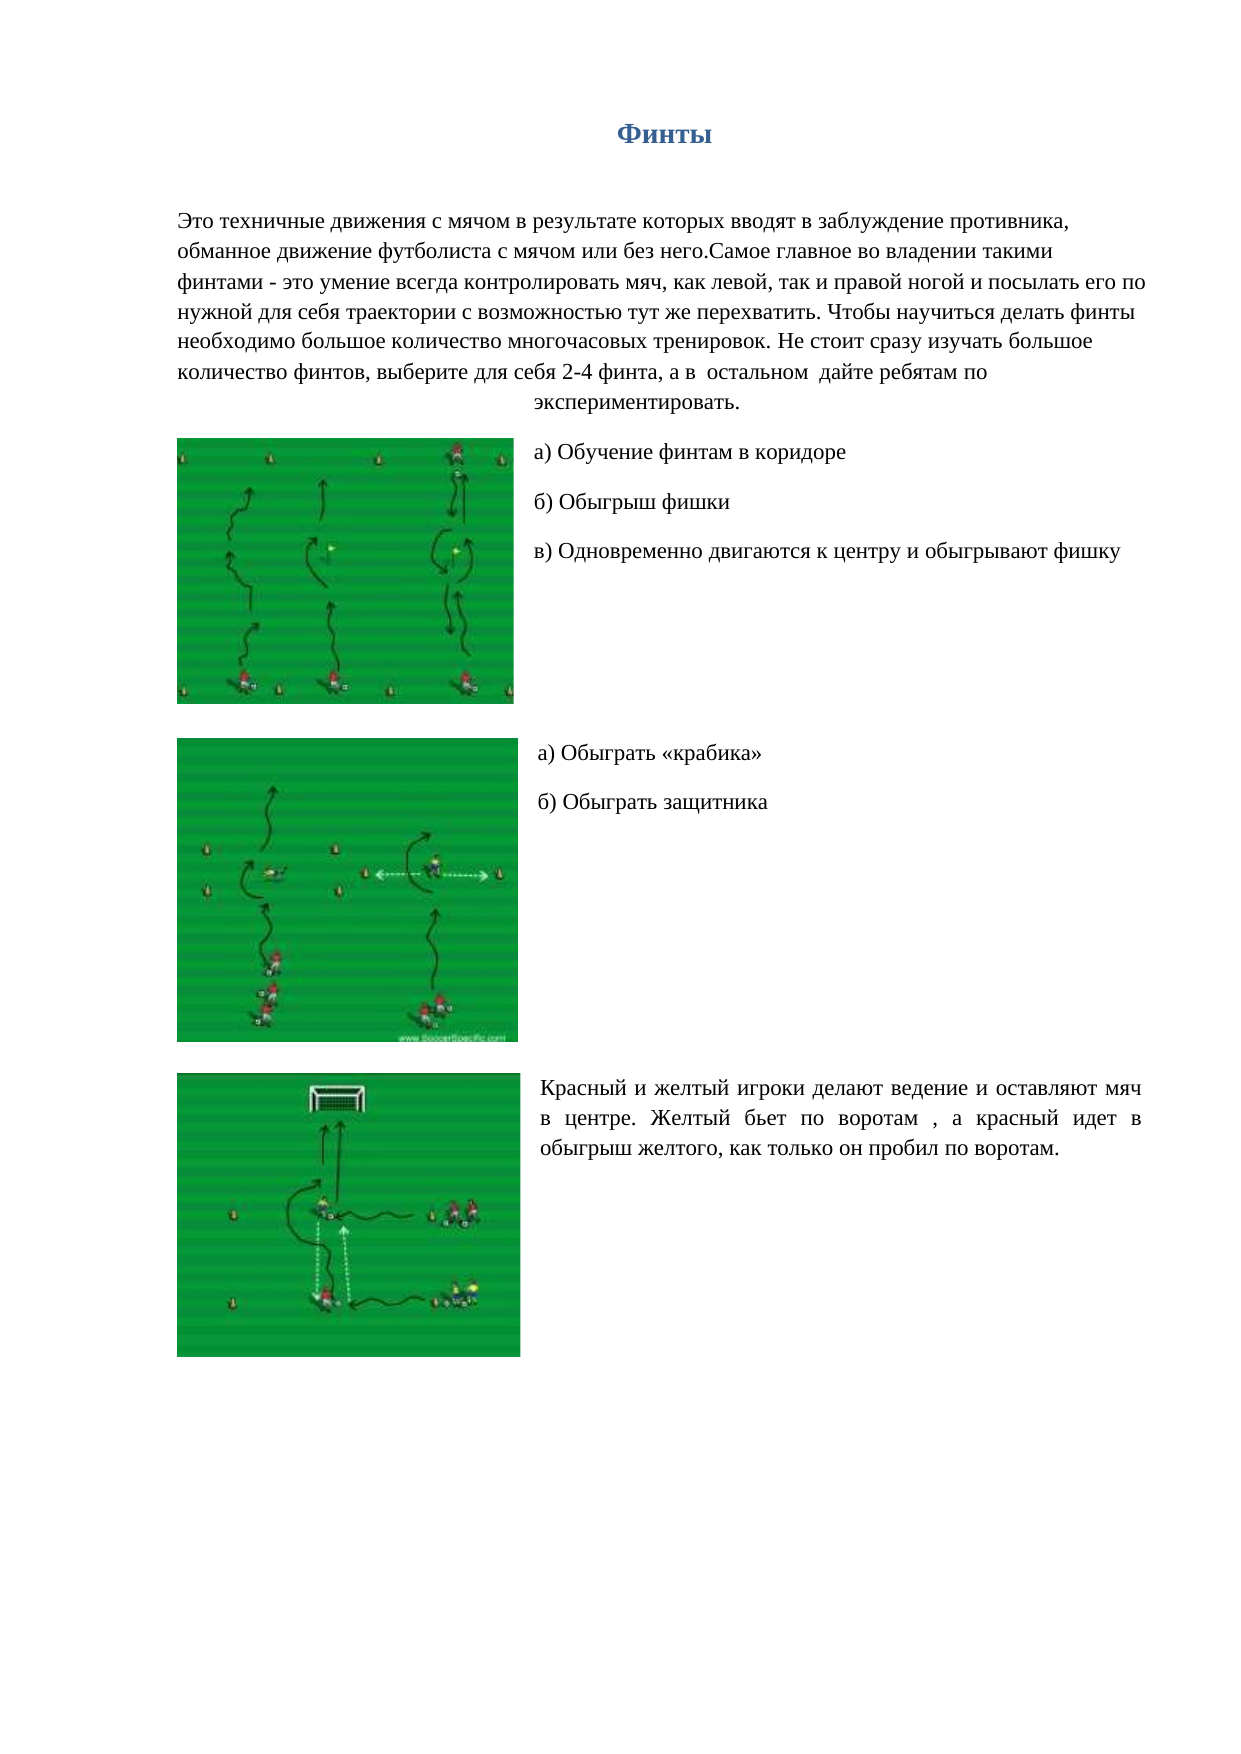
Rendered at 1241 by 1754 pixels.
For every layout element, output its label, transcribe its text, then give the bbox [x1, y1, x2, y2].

text экспериментировать. [534, 388, 1167, 415]
text а) Обыграть «крабика» б) Обыграть защитника [537, 739, 779, 815]
text финтами - это умение всегда контролировать мяч, как левой, так и правой ногой и посылать его по нужной для себя траектории с возможностью тут же перехватить. Чтобы научиться делать финты необходимо большое количество многочасовых тренировок. Не стоит сразу изучать большое [177, 268, 1150, 354]
text количество финтов, выберите для себя 2-4 финта, а в остальном дайте ребятам по [177, 358, 1167, 384]
text Красный и желтый игроки делают ведение и оставляют мяч в центре. Желтый бьет по воротам , а красный идет в обыгрыш желтого, как только он пробил по воротам. [540, 1074, 1143, 1161]
picture [177, 738, 518, 1042]
picture [177, 1073, 521, 1357]
text а) Обучение финтам в коридоре б) Обыгрыш фишки [534, 438, 851, 514]
subtitle Финты [185, 116, 1143, 149]
picture [177, 438, 514, 704]
text в) Одновременно двигаются к центру и обыгрывают фишку [534, 538, 1167, 564]
text Это техничные движения с мячом в результате которых вводят в заблуждение противника, обманное движение футболиста с мячом или без него.Самое главное во владении такими [177, 207, 1074, 264]
